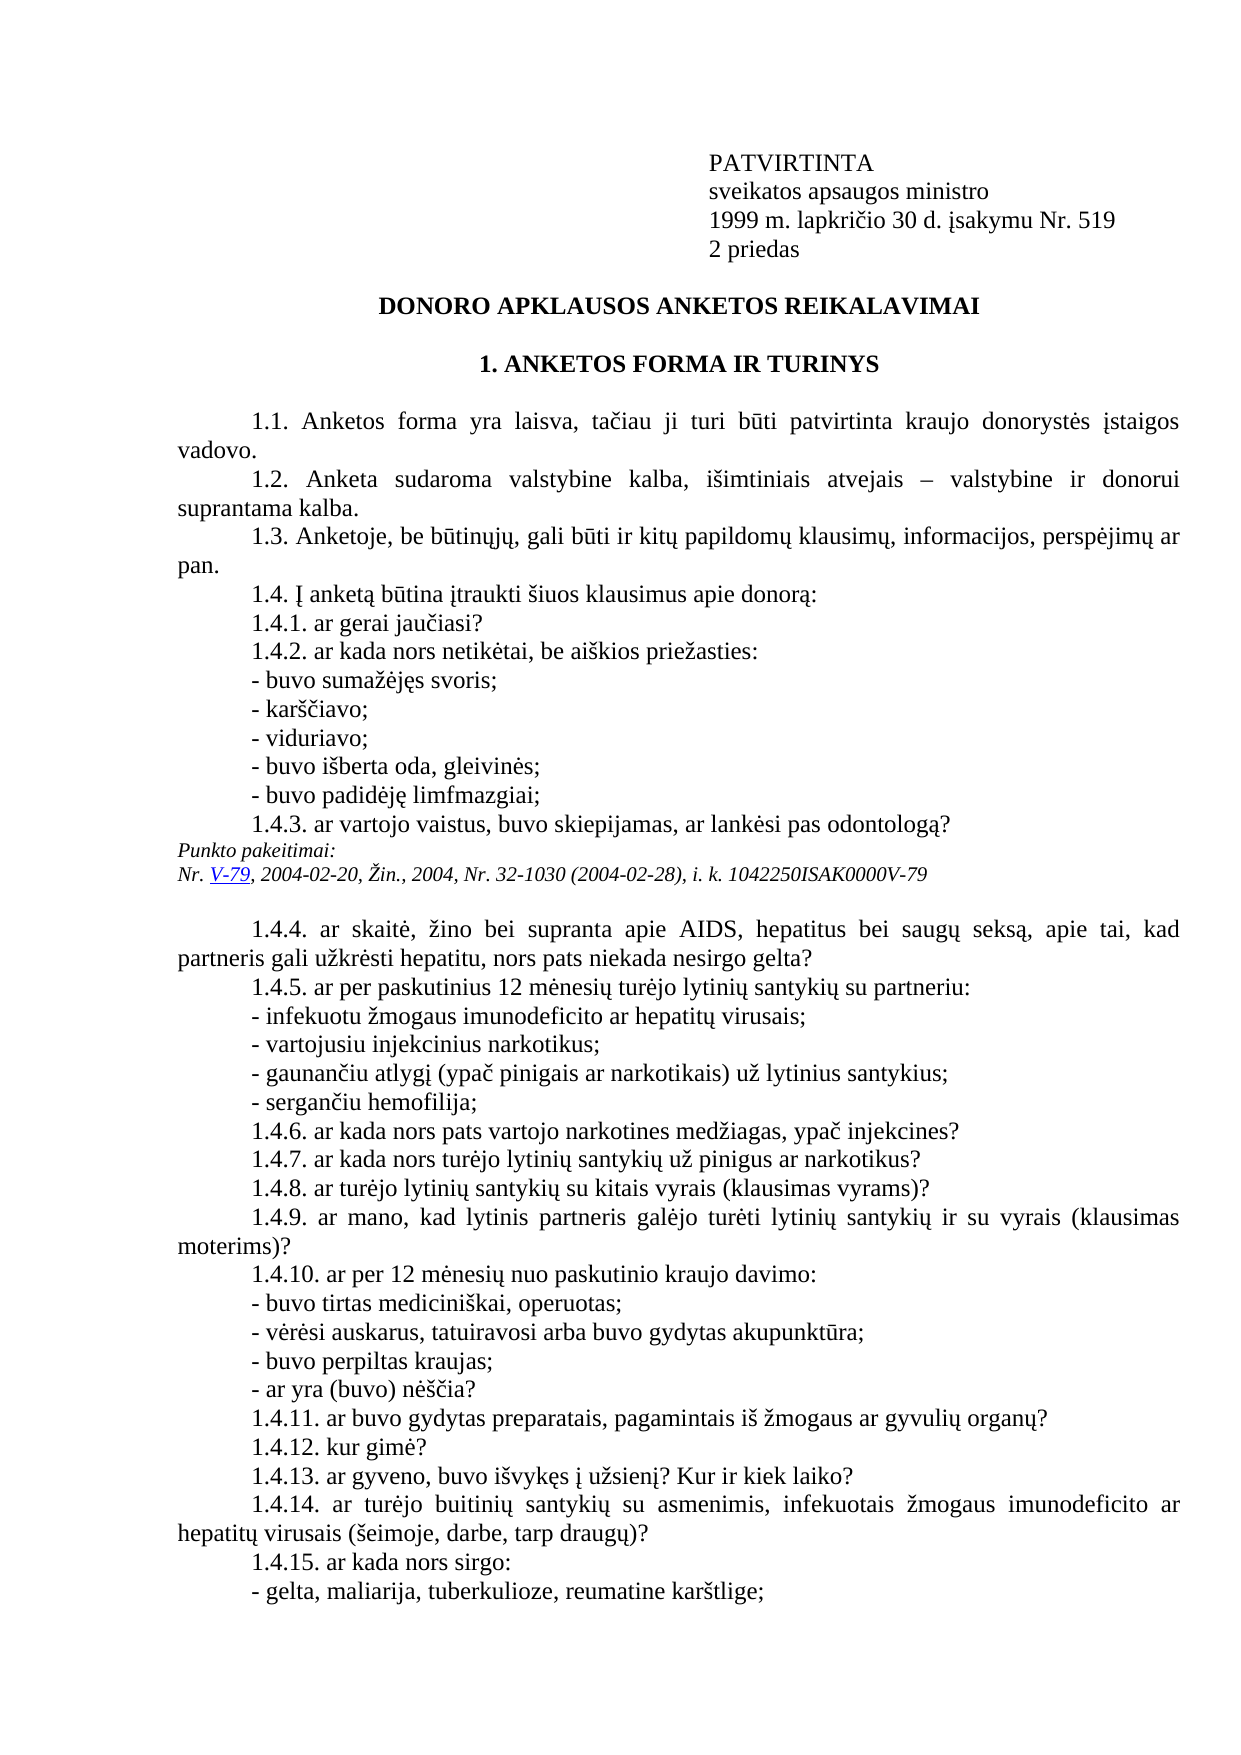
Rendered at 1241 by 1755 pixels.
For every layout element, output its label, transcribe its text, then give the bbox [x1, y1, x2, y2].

text 1.1. Anketos forma yra laisva, tačiau ji turi būti patvirtinta kraujo donorystės įstaigos vadovo. [177, 406, 1181, 464]
text 1.4.4. ar skaitė, žino bei supranta apie AIDS, hepatitus bei saugų seksą, apie tai, kad partneris gali užkrėsti hepatitu, nors pats niekada nesirgo gelta? [177, 914, 1181, 972]
text 1.4.13. ar gyveno, buvo išvykęs į užsienį? Kur ir kiek laiko? [177, 1461, 1181, 1489]
text - viduriavo; [177, 723, 1181, 751]
text Nr. V-79, 2004-02-20, Žin., 2004, Nr. 32-1030 (2004-02-28), i. k. 1042250ISAK0000V-79 [177, 862, 1181, 886]
text - vartojusiu injekcinius narkotikus; [177, 1029, 1181, 1058]
text - vėrėsi auskarus, tatuiravosi arba buvo gydytas akupunktūra; [177, 1317, 1181, 1346]
text - gaunančiu atlygį (ypač pinigais ar narkotikais) už lytinius santykius; [177, 1058, 1181, 1087]
text 1. Anketos forma ir turinys [177, 349, 1181, 378]
text - buvo išberta oda, gleivinės; [177, 751, 1181, 780]
text - buvo tirtas mediciniškai, operuotas; [177, 1288, 1181, 1317]
text 1.4.9. ar mano, kad lytinis partneris galėjo turėti lytinių santykių ir su vyrais (klausimas moterims)? [177, 1202, 1181, 1259]
text - karščiavo; [177, 694, 1181, 723]
text Punkto pakeitimai: [177, 838, 1181, 862]
text 1.4.15. ar kada nors sirgo: [177, 1547, 1181, 1576]
text DONORO APKLAUSOS ANKETOS REIKALAVIMAI [177, 291, 1181, 320]
text - buvo perpiltas kraujas; [177, 1346, 1181, 1374]
text 1999 m. lapkričio 30 d. įsakymu Nr. 519 [177, 205, 1181, 234]
text 1.4.6. ar kada nors pats vartojo narkotines medžiagas, ypač injekcines? [177, 1116, 1181, 1144]
text 1.4. Į anketą būtina įtraukti šiuos klausimus apie donorą: [177, 579, 1181, 608]
text - buvo sumažėjęs svoris; [177, 665, 1181, 694]
text 1.4.5. ar per paskutinius 12 mėnesių turėjo lytinių santykių su partneriu: [177, 972, 1181, 1001]
text sveikatos apsaugos ministro [177, 176, 1181, 205]
text PATVIRTINTA [177, 148, 1181, 176]
text - infekuotu žmogaus imunodeficito ar hepatitų virusais; [177, 1001, 1181, 1029]
text - gelta, maliarija, tuberkulioze, reumatine karštlige; [177, 1576, 1181, 1604]
text 1.4.2. ar kada nors netikėtai, be aiškios priežasties: [177, 636, 1181, 665]
text 2 priedas [177, 234, 1181, 263]
text 1.4.8. ar turėjo lytinių santykių su kitais vyrais (klausimas vyrams)? [177, 1173, 1181, 1202]
text 1.4.12. kur gimė? [177, 1432, 1181, 1461]
text 1.2. Anketa sudaroma valstybine kalba, išimtiniais atvejais – valstybine ir donorui suprantama kalba. [177, 464, 1181, 521]
text - sergančiu hemofilija; [177, 1087, 1181, 1116]
text 1.4.14. ar turėjo buitinių santykių su asmenimis, infekuotais žmogaus imunodeficito ar hepatitų virusais (šeimoje, darbe, tarp draugų)? [177, 1489, 1181, 1547]
text 1.4.11. ar buvo gydytas preparatais, pagamintais iš žmogaus ar gyvulių organų? [177, 1403, 1181, 1432]
text 1.4.7. ar kada nors turėjo lytinių santykių už pinigus ar narkotikus? [177, 1144, 1181, 1173]
text 1.4.3. ar vartojo vaistus, buvo skiepijamas, ar lankėsi pas odontologą? [177, 809, 1181, 838]
text 1.4.1. ar gerai jaučiasi? [177, 608, 1181, 636]
text 1.4.10. ar per 12 mėnesių nuo paskutinio kraujo davimo: [177, 1259, 1181, 1288]
text - ar yra (buvo) nėščia? [177, 1374, 1181, 1403]
text 1.3. Anketoje, be būtinųjų, gali būti ir kitų papildomų klausimų, informacijos, perspėjimų ar pan. [177, 521, 1181, 579]
text - buvo padidėję limfmazgiai; [177, 780, 1181, 809]
